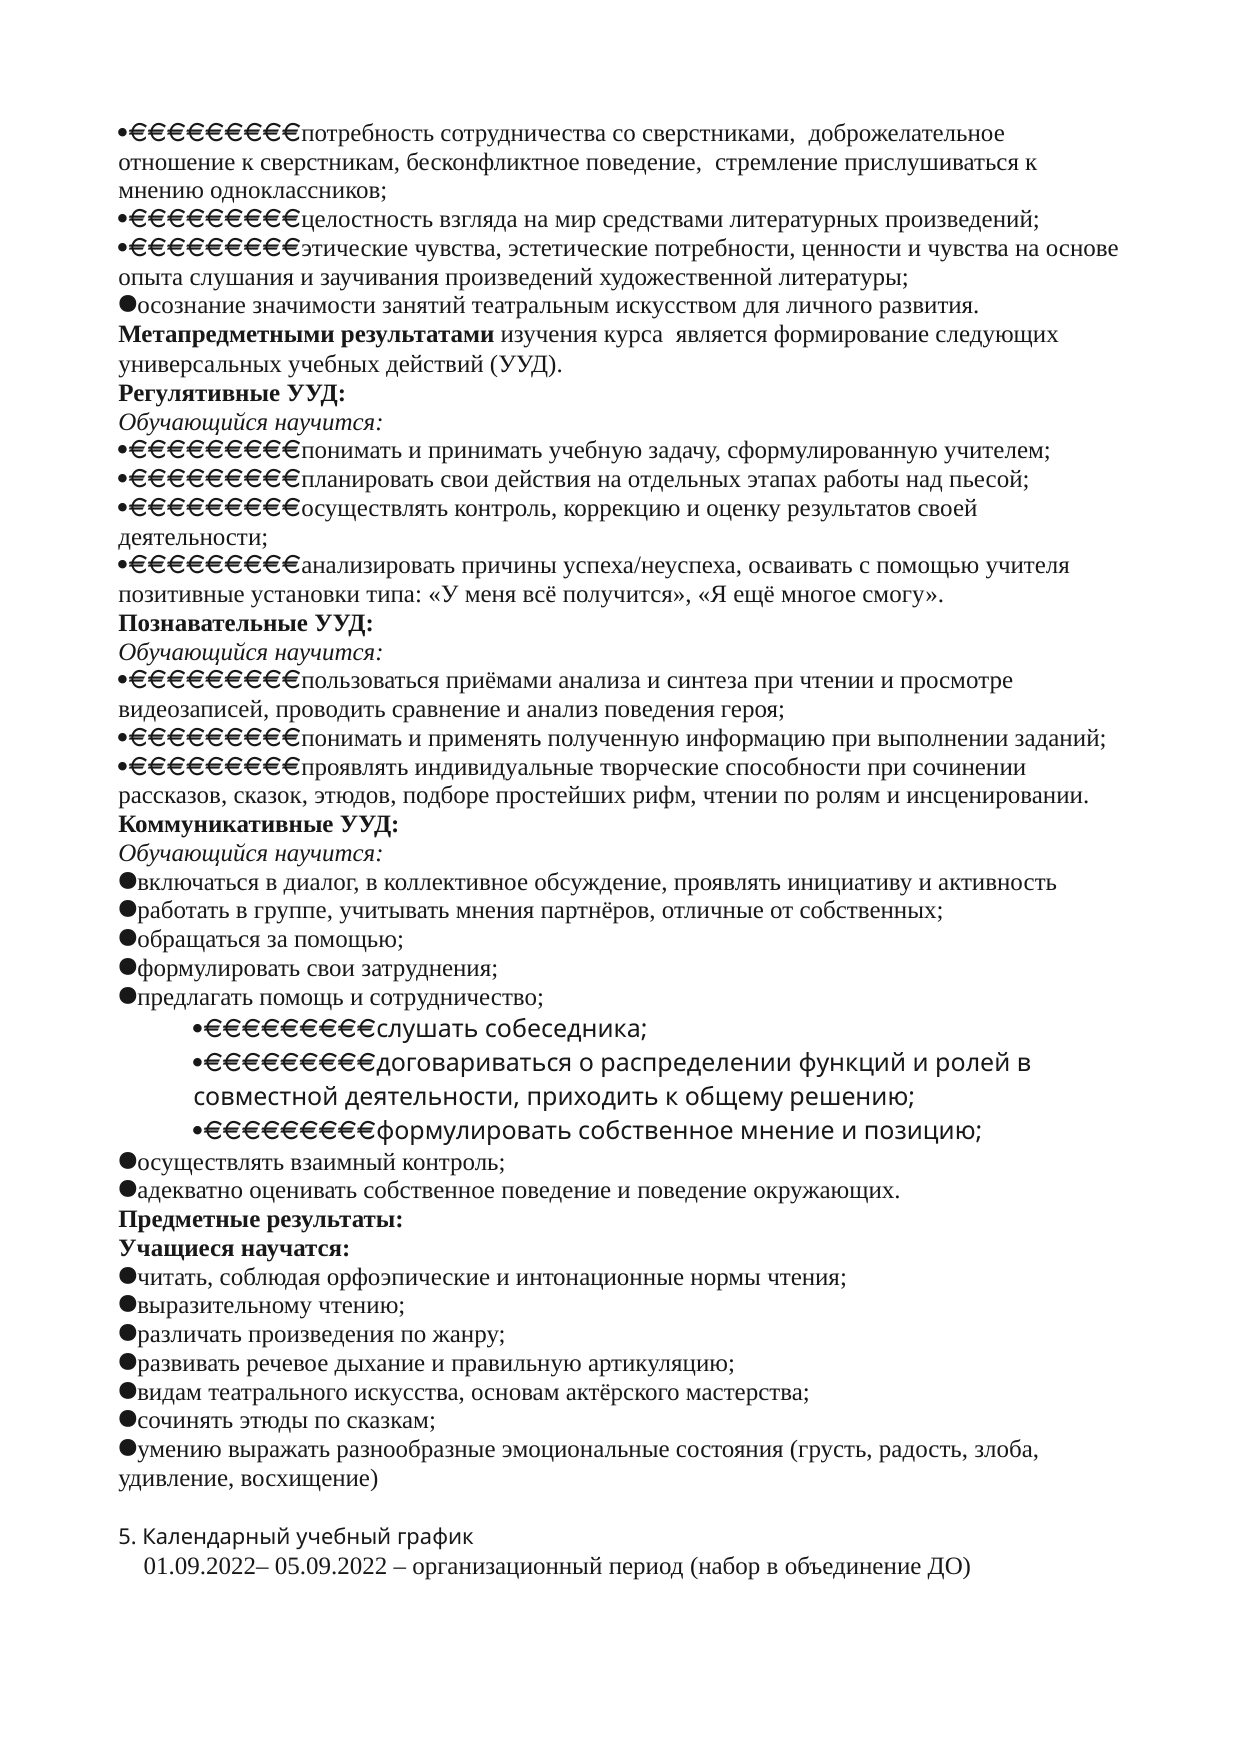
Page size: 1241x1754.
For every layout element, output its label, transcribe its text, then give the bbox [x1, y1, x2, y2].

text · слушать собеседника; [193, 1010, 1122, 1044]
list осуществлять взаимный контроль; [118, 1147, 1122, 1175]
text 01.09.2022– 05.09.2022 – организационный период (набор в объединение ДО) [143, 1551, 1122, 1579]
text · формулировать собственное мнение и позицию; [193, 1113, 1122, 1147]
list развивать речевое дыхание и правильную артикуляцию; [118, 1348, 1122, 1377]
text · потребность сотрудничества со сверстниками, доброжелательное отношение к сверстникам, бесконфликтное поведение, стремление прислушиваться к мнению одноклассников; [118, 118, 1122, 204]
list формулировать свои затруднения; [118, 953, 1122, 982]
text 5. Календарный учебный график [118, 1521, 1122, 1551]
text Коммуникативные УУД: [118, 809, 1122, 838]
list выразительному чтению; [118, 1290, 1122, 1319]
text Познавательные УУД: [118, 608, 1122, 637]
text Метапредметными результатами изучения курса является формирование следующих универсальных учебных действий (УУД). [118, 319, 1122, 378]
text Предметные результаты: [118, 1204, 1122, 1233]
list умению выражать разнообразные эмоциональные состояния (грусть, радость, злоба, удивление, восхищение) [118, 1434, 1122, 1492]
text · этические чувства, эстетические потребности, ценности и чувства на основе опыта слушания и заучивания произведений художественной литературы; [118, 233, 1122, 291]
text · пользоваться приёмами анализа и синтеза при чтении и просмотре видеозаписей, проводить сравнение и анализ поведения героя; [118, 665, 1122, 723]
text · договариваться о распределении функций и ролей в совместной деятельности, приходить к общему решению; [193, 1044, 1122, 1113]
text Обучающийся научится: [118, 637, 1122, 665]
list читать, соблюдая орфоэпические и интонационные нормы чтения; [118, 1262, 1122, 1290]
text Обучающийся научится: [118, 838, 1122, 867]
list видам театрального искусства, основам актёрского мастерства; [118, 1377, 1122, 1405]
text · планировать свои действия на отдельных этапах работы над пьесой; [118, 464, 1122, 493]
list обращаться за помощью; [118, 924, 1122, 953]
text · осуществлять контроль, коррекцию и оценку результатов своей деятельности; [118, 493, 1122, 550]
list осознание значимости занятий театральным искусством для личного развития. [118, 291, 1122, 319]
text · понимать и принимать учебную задачу, сформулированную учителем; [118, 435, 1122, 464]
list различать произведения по жанру; [118, 1319, 1122, 1348]
list включаться в диалог, в коллективное обсуждение, проявлять инициативу и активность [118, 867, 1122, 895]
text · понимать и применять полученную информацию при выполнении заданий; [118, 723, 1122, 752]
list работать в группе, учитывать мнения партнёров, отличные от собственных; [118, 895, 1122, 924]
list адекватно оценивать собственное поведение и поведение окружающих. [118, 1175, 1122, 1204]
text Обучающийся научится: [118, 407, 1122, 435]
text · проявлять индивидуальные творческие способности при сочинении рассказов, сказок, этюдов, подборе простейших рифм, чтении по ролям и инсценировании. [118, 752, 1122, 809]
text · целостность взгляда на мир средствами литературных произведений; [118, 204, 1122, 233]
text · анализировать причины успеха/неуспеха, осваивать с помощью учителя позитивные установки типа: «У меня всё получится», «Я ещё многое смогу». [118, 550, 1122, 608]
text Регулятивные УУД: [118, 378, 1122, 407]
list предлагать помощь и сотрудничество; [118, 982, 1122, 1010]
text Учащиеся научатся: [118, 1233, 1122, 1262]
list сочинять этюды по сказкам; [118, 1405, 1122, 1434]
